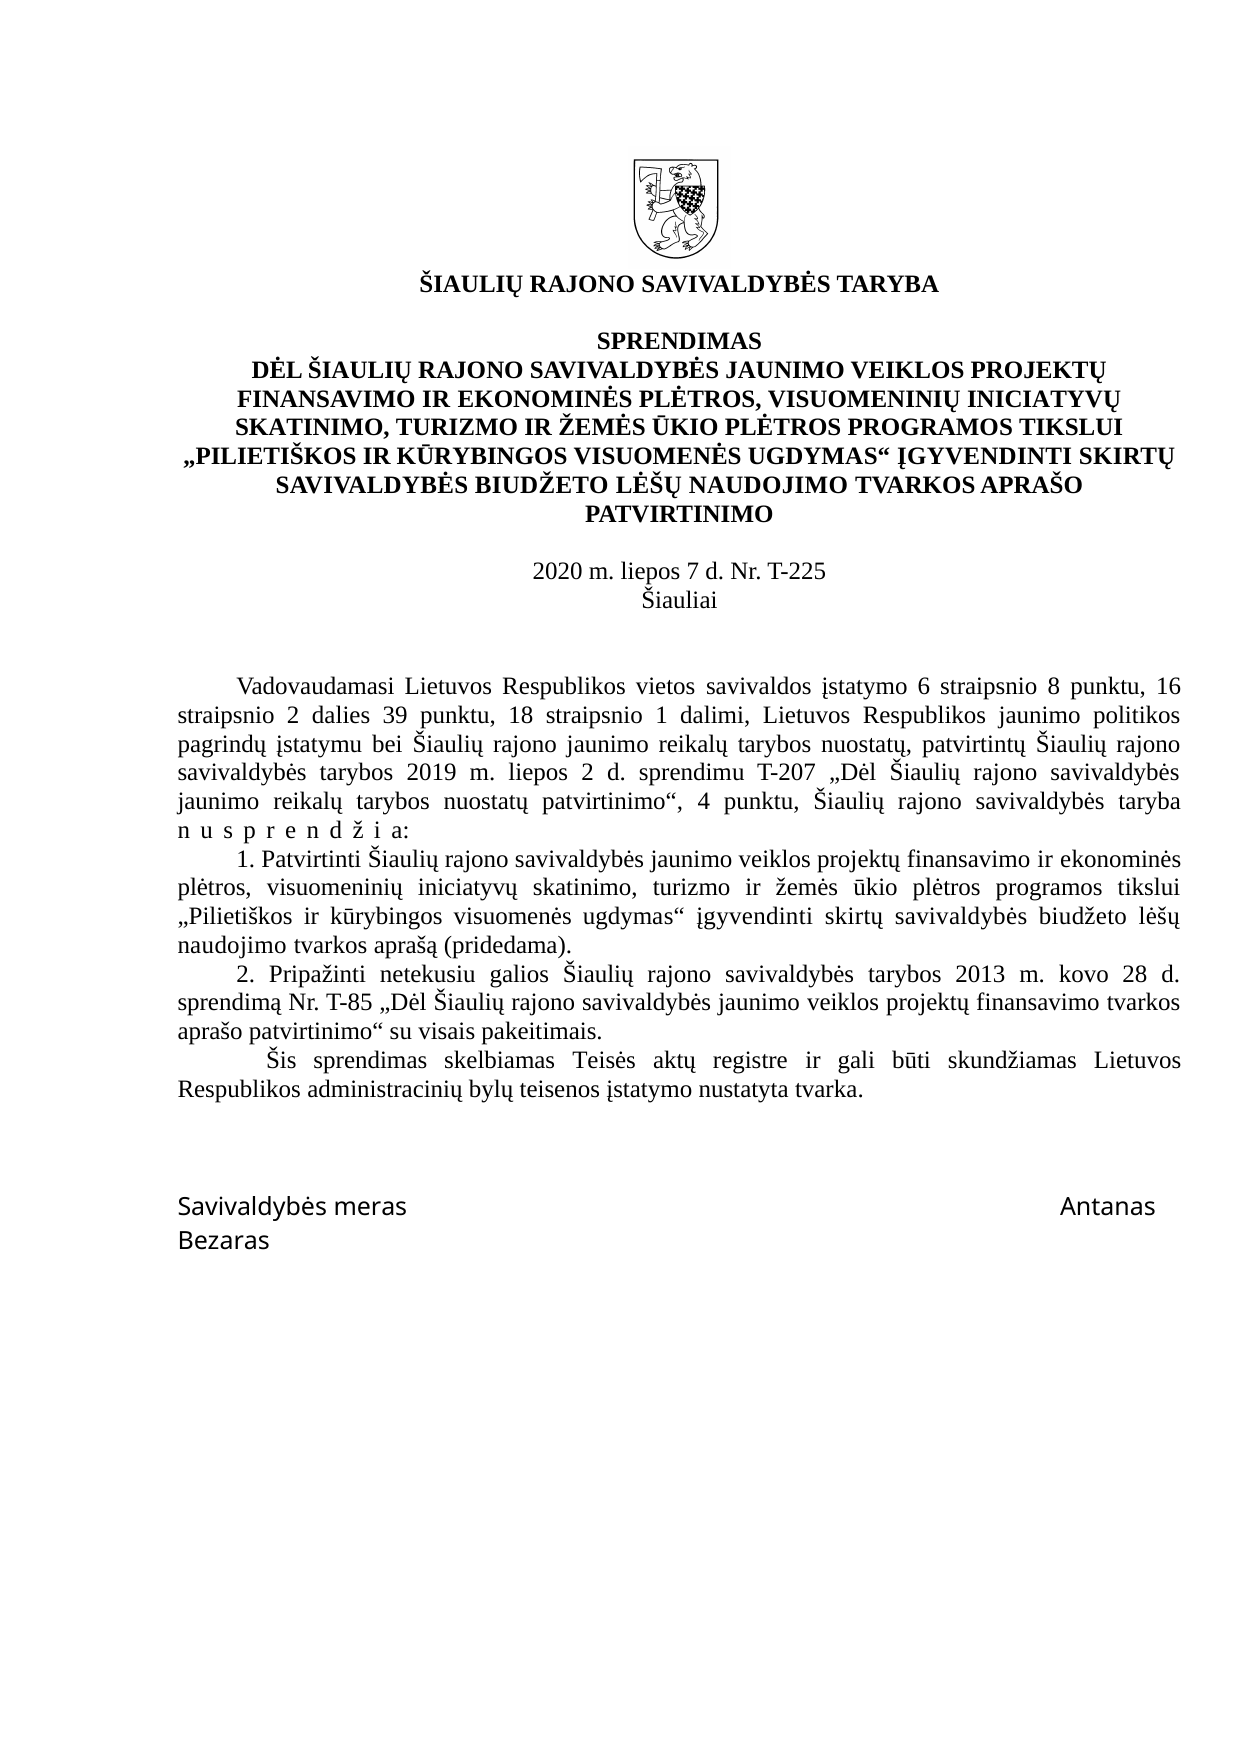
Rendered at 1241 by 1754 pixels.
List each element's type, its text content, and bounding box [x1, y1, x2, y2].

text DĖL ŠIAULIŲ RAJONO SAVIVALDYBĖS JAUNIMO VEIKLOS PROJEKTŲ FINANSAVIMO IR EKONOMINĖS PLĖTROS, VISUOMENINIŲ INICIATYVŲ SKATINIMO, TURIZMO IR ŽEMĖS ŪKIO PLĖTROS PROGRAMOS TIKSLUI „PILIETIŠKOS IR KŪRYBINGOS VISUOMENĖS UGDYMAS“ ĮGYVENDINTI SKIRTŲ SAVIVALDYBĖS BIUDŽETO LĖŠŲ NAUDOJIMO TVARKOS APRAŠO [177, 355, 1181, 499]
text Šis sprendimas skelbiamas Teisės aktų registre ir gali būti skundžiamas Lietuvos Respublikos administracinių bylų teisenos įstatymo nustatyta tvarka. [177, 1045, 1181, 1102]
text 1. Patvirtinti Šiaulių rajono savivaldybės jaunimo veiklos projektų finansavimo ir ekonominės plėtros, visuomeninių iniciatyvų skatinimo, turizmo ir žemės ūkio plėtros programos tikslui „Pilietiškos ir kūrybingos visuomenės ugdymas“ įgyvendinti skirtų savivaldybės biudžeto lėšų naudojimo tvarkos aprašą (pridedama). [177, 844, 1181, 959]
text 2020 m. liepos 7 d. Nr. T-225 [177, 556, 1181, 585]
text PATVIRTINIMO [177, 499, 1181, 527]
text ŠIAULIŲ RAJONO SAVIVALDYBĖS TARYBA [177, 269, 1181, 297]
text 2. Pripažinti netekusiu galios Šiaulių rajono savivaldybės tarybos 2013 m. kovo 28 d. sprendimą Nr. T-85 „Dėl Šiaulių rajono savivaldybės jaunimo veiklos projektų finansavimo tvarkos aprašo patvirtinimo“ su visais pakeitimais. [177, 959, 1181, 1045]
text SPRENDIMAS [177, 326, 1181, 355]
text Savivaldybės meras Antanas Bezaras [177, 1189, 1181, 1257]
text Šiauliai [177, 585, 1181, 614]
text Vadovaudamasi Lietuvos Respublikos vietos savivaldos įstatymo 6 straipsnio 8 punktu, 16 straipsnio 2 dalies 39 punktu, 18 straipsnio 1 dalimi, Lietuvos Respublikos jaunimo politikos pagrindų įstatymu bei Šiaulių rajono jaunimo reikalų tarybos nuostatų, patvirtintų Šiaulių rajono savivaldybės tarybos 2019 m. liepos 2 d. sprendimu T-207 „Dėl Šiaulių rajono savivaldybės jaunimo reikalų tarybos nuostatų patvirtinimo“, 4 punktu, Šiaulių rajono savivaldybės taryba n u s p r e n d ž i a: [177, 671, 1181, 844]
